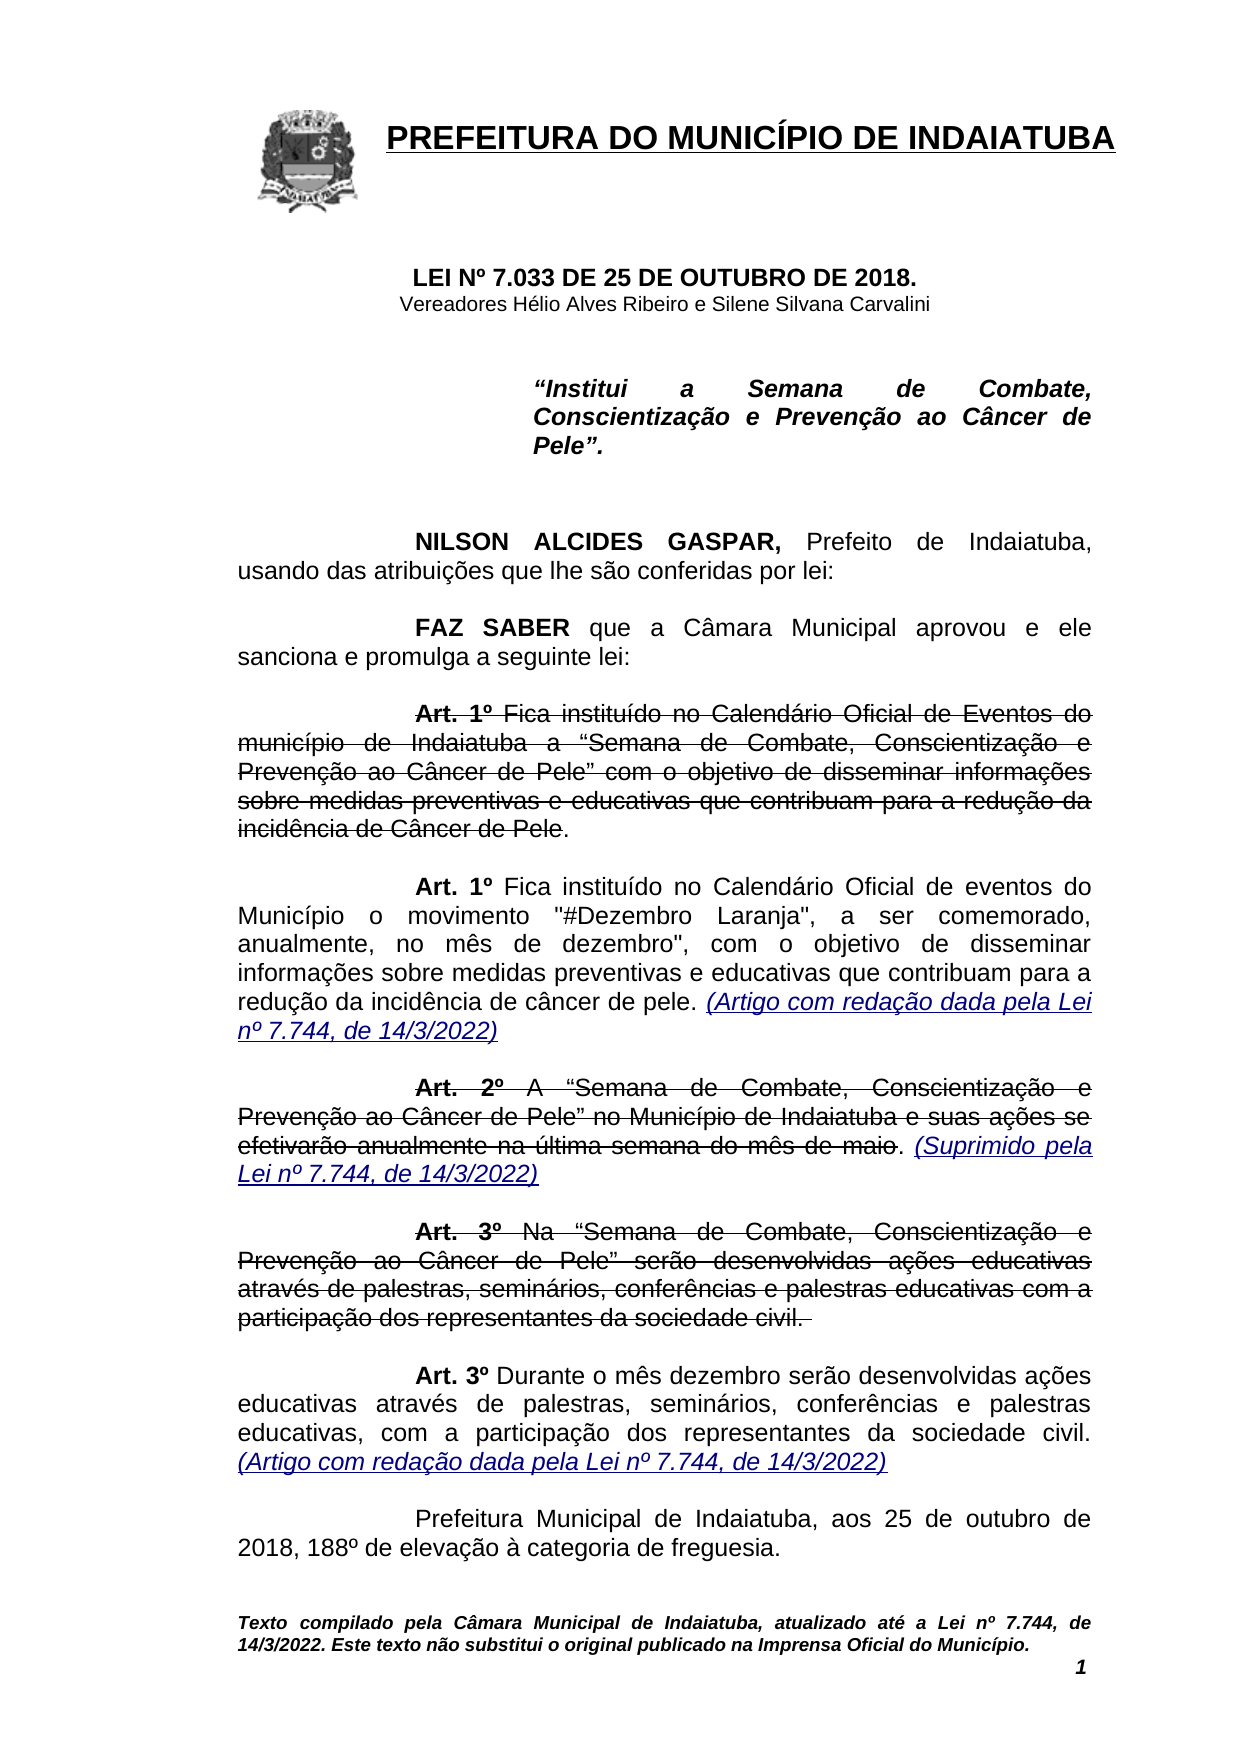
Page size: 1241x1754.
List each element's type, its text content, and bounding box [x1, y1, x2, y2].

text Art. 3º Durante o mês dezembro serão desenvolvidas ações educativas através de palestras, seminários, conferências e palestras educativas, com a participação dos representantes da sociedade civil. (Artigo com redação dada pela Lei nº 7.744, de 14/3/2022) [237, 1361, 1092, 1476]
text Art. 2º A “Semana de Combate, Conscientização e Prevenção ao Câncer de Pele” no Município de Indaiatuba e suas ações se efetivarão anualmente na última semana do mês de maio. (Suprimido pela Lei nº 7.744, de 14/3/2022) [237, 1119, 1092, 1188]
text Art. 1º Fica instituído no Calendário Oficial de eventos do Município o movimento "#Dezembro Laranja", a ser comemorado, anualmente, no mês de dezembro", com o objetivo de disseminar informações sobre medidas preventivas e educativas que contribuam para a redução da incidência de câncer de pele. (Artigo com redação dada pela Lei nº 7.744, de 14/3/2022) [237, 872, 1092, 1044]
text Art. 1º Fica instituído no Calendário Oficial de Eventos do município de Indaiatuba a “Semana de Combate, Conscientização e Prevenção ao Câncer de Pele” com o objetivo de disseminar informações sobre medidas preventivas e educativas que contribuam para a redução da incidência de Câncer de Pele. [237, 774, 1092, 801]
text Vereadores Hélio Alves Ribeiro e Silene Silvana Carvalini [237, 292, 1092, 316]
text Art. 1º Fica instituído no Calendário Oficial de Eventos do município de Indaiatuba a “Semana de Combate, Conscientização e Prevenção ao Câncer de Pele” com o objetivo de disseminar informações sobre medidas preventivas e educativas que contribuam para a redução da incidência de Câncer de Pele. [237, 745, 1092, 773]
text Art. 2º A “Semana de Combate, Conscientização e Prevenção ao Câncer de Pele” no Município de Indaiatuba e suas ações se efetivarão anualmente na última semana do mês de maio. (Suprimido pela Lei nº 7.744, de 14/3/2022) [237, 1073, 1092, 1118]
text Prefeitura Municipal de Indaiatuba, aos 25 de outubro de 2018, 188º de elevação à categoria de freguesia. [237, 1504, 1092, 1562]
text Art. 3º Na “Semana de Combate, Conscientização e Prevenção ao Câncer de Pele” serão desenvolvidas ações educativas através de palestras, seminários, conferências e palestras educativas com a participação dos representantes da sociedade civil. [237, 1291, 1092, 1332]
text “Institui a Semana de Combate, Conscientização e Prevenção ao Câncer de Pele”. [533, 374, 1092, 460]
text FAZ SABER que a Câmara Municipal aprovou e ele sanciona e promulga a seguinte lei: [237, 613, 1092, 671]
text NILSON ALCIDES GASPAR, Prefeito de Indaiatuba, usando das atribuições que lhe são conferidas por lei: [237, 527, 1092, 584]
text Art. 1º Fica instituído no Calendário Oficial de Eventos do município de Indaiatuba a “Semana de Combate, Conscientização e Prevenção ao Câncer de Pele” com o objetivo de disseminar informações sobre medidas preventivas e educativas que contribuam para a redução da incidência de Câncer de Pele. [237, 802, 1092, 843]
text Art. 3º Na “Semana de Combate, Conscientização e Prevenção ao Câncer de Pele” serão desenvolvidas ações educativas através de palestras, seminários, conferências e palestras educativas com a participação dos representantes da sociedade civil. [237, 1262, 1092, 1290]
text Art. 3º Na “Semana de Combate, Conscientização e Prevenção ao Câncer de Pele” serão desenvolvidas ações educativas através de palestras, seminários, conferências e palestras educativas com a participação dos representantes da sociedade civil. [237, 1217, 1092, 1261]
text LEI Nº 7.033 DE 25 DE OUTUBRO DE 2018. [237, 263, 1092, 292]
text Art. 1º Fica instituído no Calendário Oficial de Eventos do município de Indaiatuba a “Semana de Combate, Conscientização e Prevenção ao Câncer de Pele” com o objetivo de disseminar informações sobre medidas preventivas e educativas que contribuam para a redução da incidência de Câncer de Pele. [237, 699, 1092, 744]
